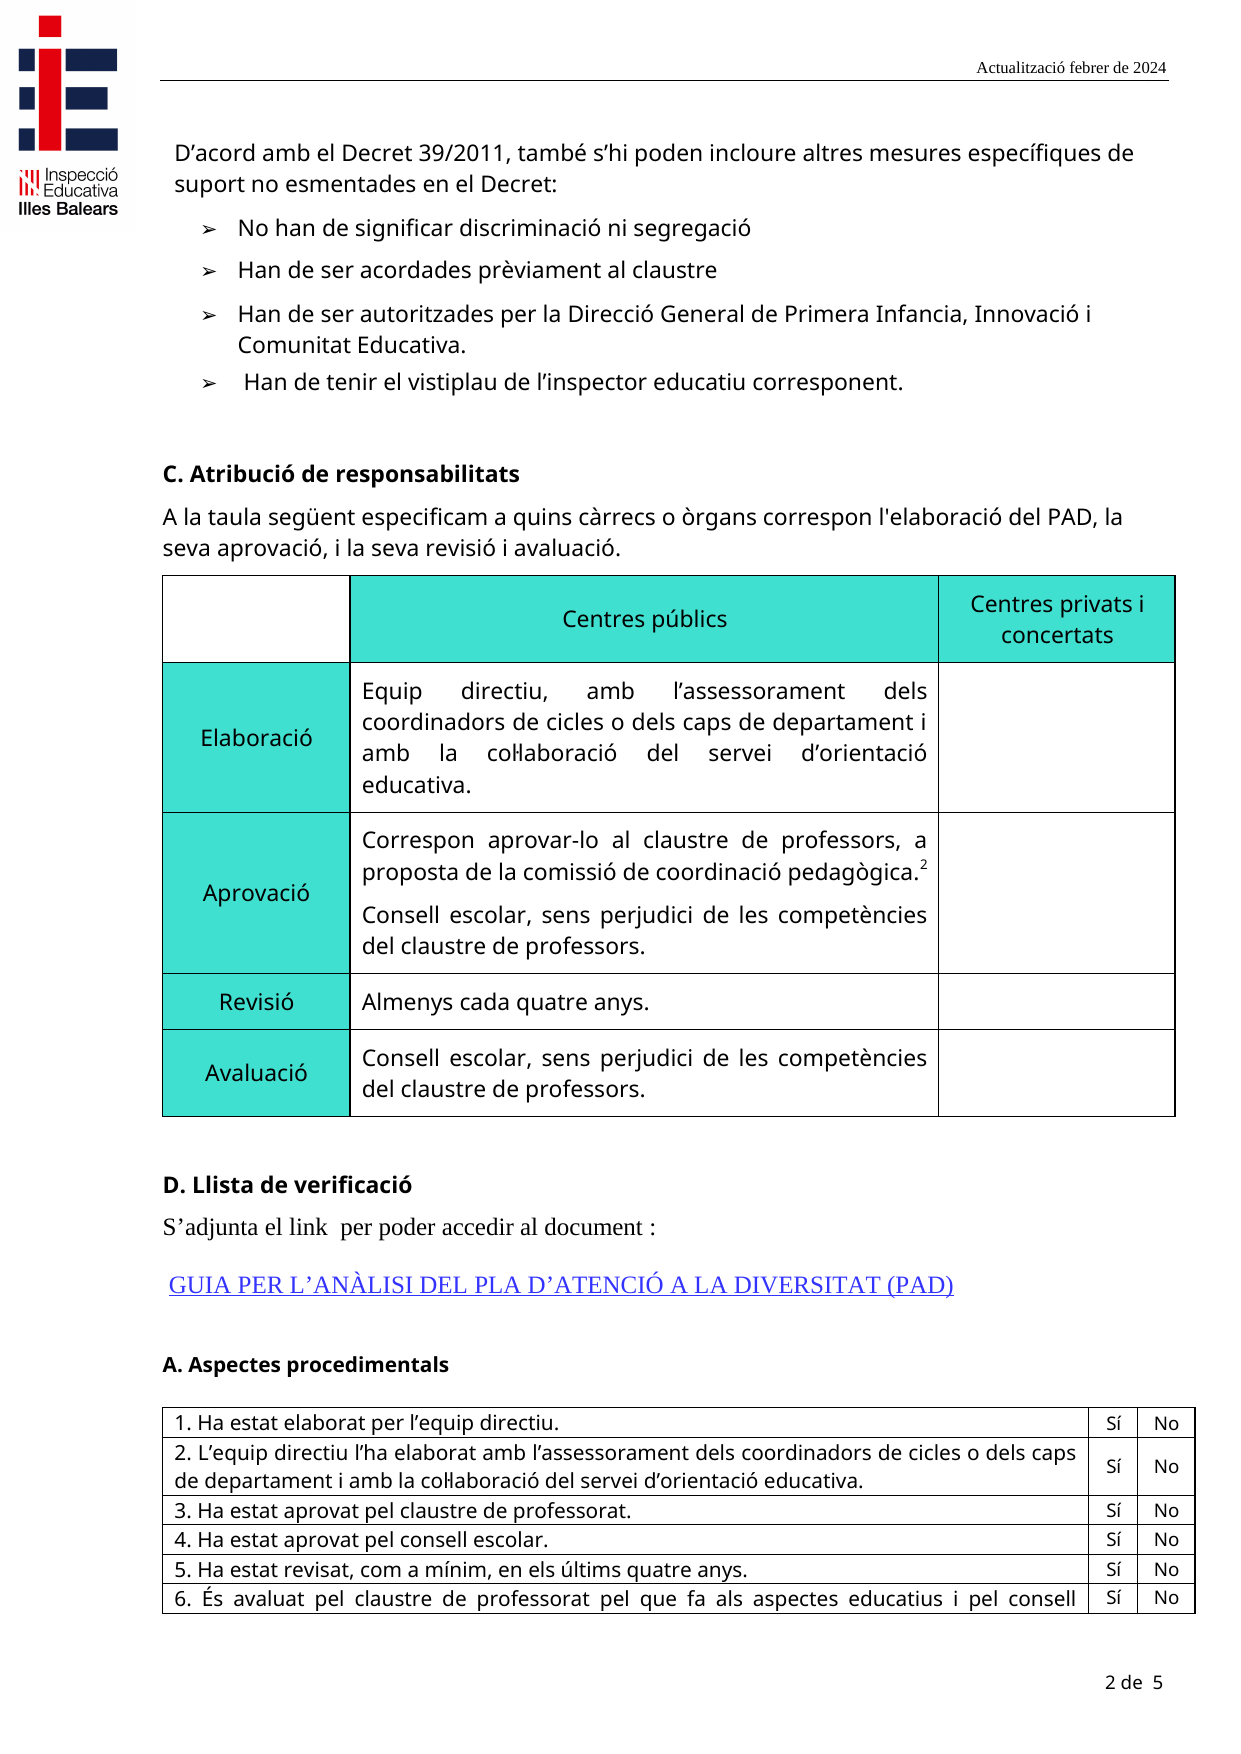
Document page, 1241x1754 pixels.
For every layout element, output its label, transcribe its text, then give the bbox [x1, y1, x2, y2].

table_header Sí [1089, 1408, 1137, 1437]
subtitle C. Atribució de responsabilitats [162, 458, 1166, 489]
text A. Aspectes procedimentals [162, 1350, 1166, 1379]
table_cell Sí [1089, 1525, 1137, 1554]
table_cell Sí [1089, 1438, 1137, 1495]
table_cell Correspon aprovar-lo al claustre de professors, a proposta de la comissió de coordinació pedagògica. Consell escolar, sens perjudici de les competències del claustre de professors. [351, 813, 938, 973]
table_cell Elaboració [163, 663, 349, 812]
table_cell Aprovació [163, 813, 349, 973]
text S’adjunta el link per poder accedir al document : [162, 1212, 1166, 1241]
table_cell No [1138, 1584, 1194, 1613]
table_cell Equip directiu, amb l’assessorament dels coordinadors de cicles o dels caps de departament i amb la col·laboració del servei d’orientació educativa. [351, 663, 938, 812]
table_cell Sí [1089, 1555, 1137, 1583]
subtitle D. Llista de verificació [162, 1169, 1166, 1200]
picture [0, 0, 138, 232]
table_cell 5. Ha estat revisat, com a mínim, en els últims quatre anys. [163, 1555, 1088, 1583]
table_cell No [1138, 1496, 1194, 1524]
table_header [163, 576, 349, 662]
table_cell [939, 813, 1174, 973]
table_cell Consell escolar, sens perjudici de les competències del claustre de professors. [351, 1030, 938, 1116]
list Han de ser acordades prèviament al claustre [200, 254, 1166, 286]
table_header No [1138, 1408, 1194, 1437]
table_cell No [1138, 1525, 1194, 1554]
table_cell 6. És avaluat pel claustre de professorat pel que fa als aspectes educatius i pel consell [163, 1584, 1088, 1613]
table_header Centres privats i concertats [939, 576, 1174, 662]
table_cell No [1138, 1438, 1194, 1495]
table_cell 4. Ha estat aprovat pel consell escolar. [163, 1525, 1088, 1554]
table_cell 2. L’equip directiu l’ha elaborat amb l’assessorament dels coordinadors de cicles o dels caps de departament i amb la col·laboració del servei d’orientació educativa. [163, 1438, 1088, 1495]
table_header 1. Ha estat elaborat per l’equip directiu. [163, 1408, 1088, 1437]
table_cell Almenys cada quatre anys. [351, 974, 938, 1029]
list No han de significar discriminació ni segregació [200, 211, 1166, 243]
table_cell Sí [1089, 1584, 1137, 1613]
table_cell [939, 974, 1174, 1029]
text GUIA PER L’ANÀLISI DEL PLA D’ATENCIÓ A LA DIVERSITAT (PAD) [162, 1270, 1166, 1298]
table_header Centres públics [351, 576, 938, 662]
text A la taula següent especificam a quins càrrecs o òrgans correspon l'elaboració del PAD, la seva aprovació, i la seva revisió i avaluació. [162, 501, 1166, 563]
list Han de ser autoritzades per la Direcció General de Primera Infancia, Innovació i Comunitat Educativa. [200, 297, 1166, 360]
table_cell Avaluació [163, 1030, 349, 1116]
table_cell No [1138, 1555, 1194, 1583]
text D’acord amb el Decret 39/2011, també s’hi poden incloure altres mesures específiques de suport no esmentades en el Decret: [174, 137, 1166, 200]
table_cell 3. Ha estat aprovat pel claustre de professorat. [163, 1496, 1088, 1524]
table_cell Sí [1089, 1496, 1137, 1524]
table_cell [939, 1030, 1174, 1116]
table_cell Revisió [163, 974, 349, 1029]
list Han de tenir el vistiplau de l’inspector educatiu corresponent. [200, 366, 1166, 397]
table_cell [939, 663, 1174, 812]
